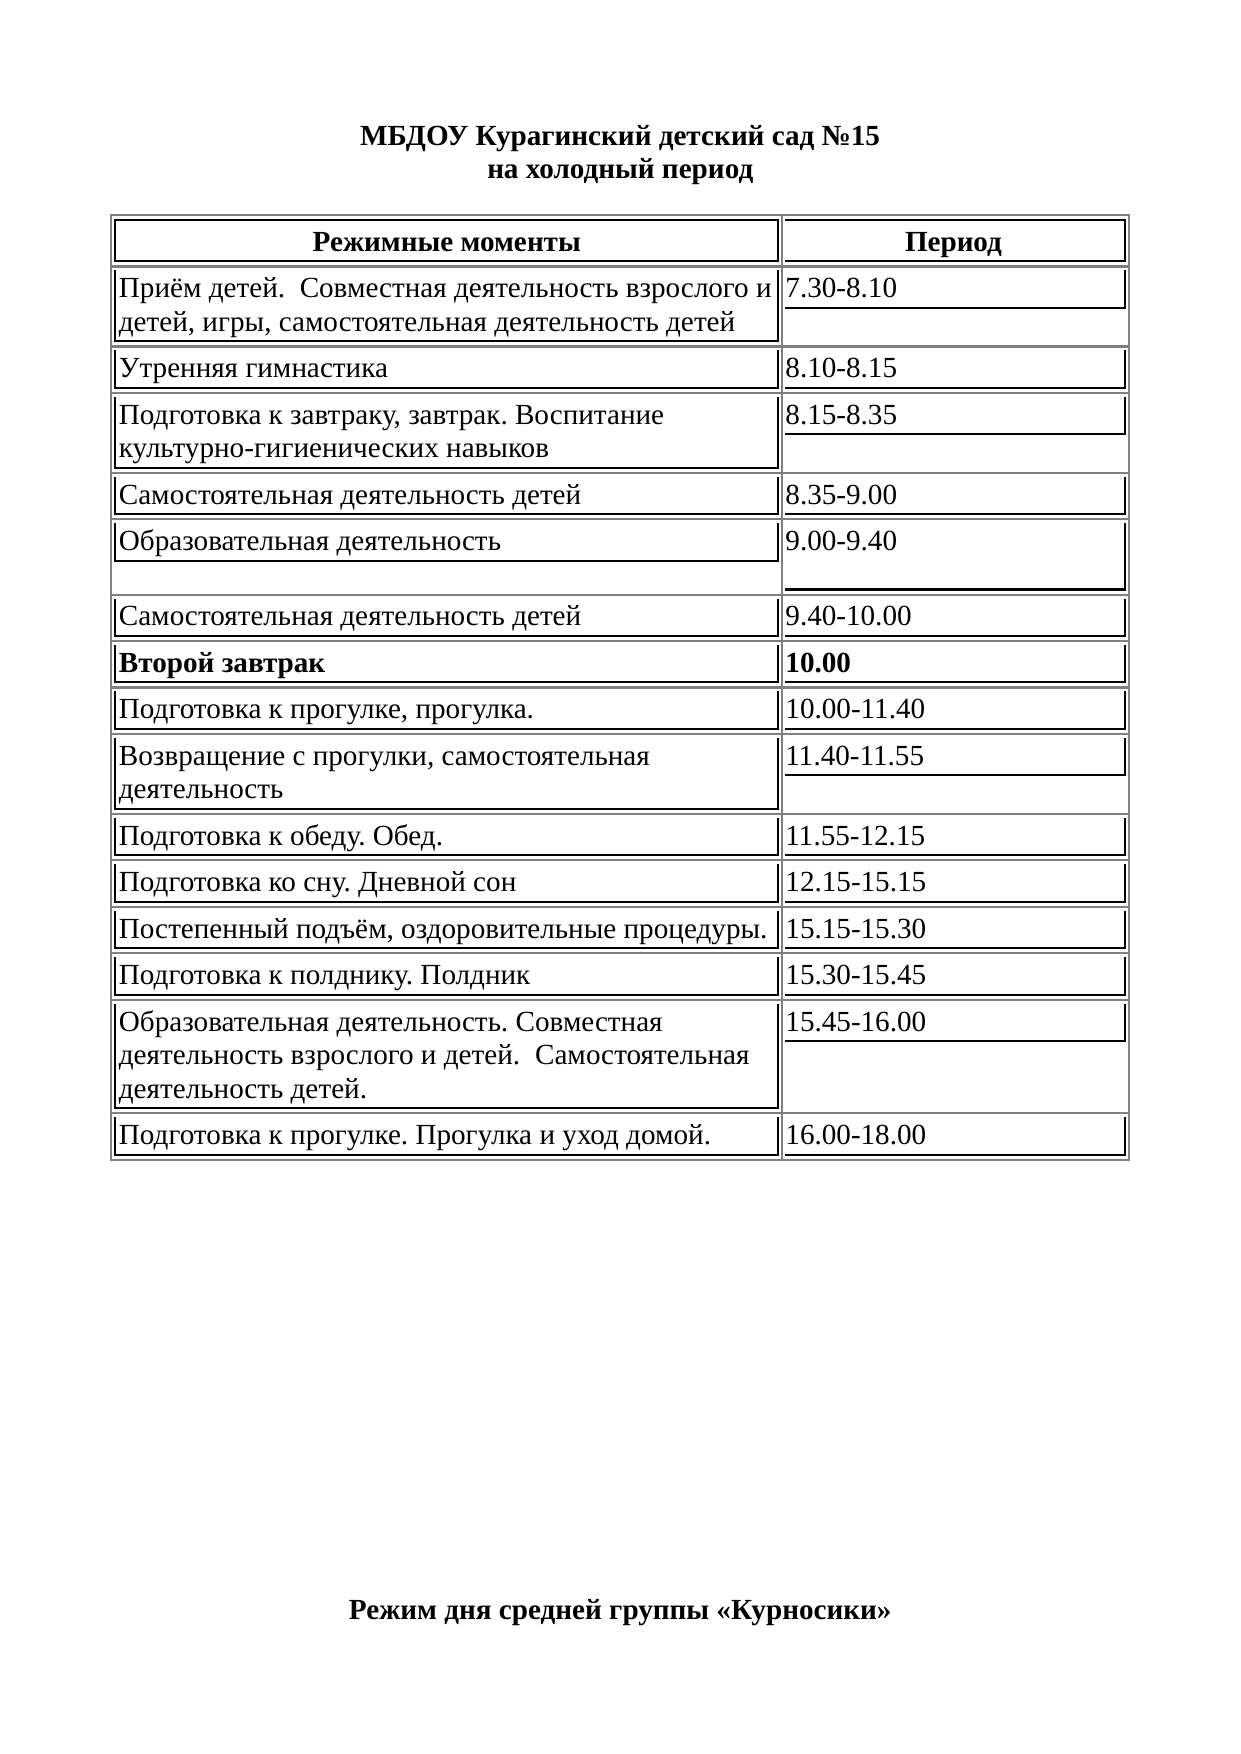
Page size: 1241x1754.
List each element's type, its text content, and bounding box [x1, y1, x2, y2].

table_cell 8.10-8.15 [783, 348, 1128, 392]
table_cell 7.30-8.10 [783, 268, 1128, 345]
table_cell Самостоятельная деятельность детей [112, 474, 781, 518]
table_cell Подготовка к полднику. Полдник [112, 954, 781, 999]
table_cell Образовательная деятельность [112, 520, 781, 593]
table_cell 11.40-11.55 [783, 735, 1128, 813]
table_cell Постепенный подъём, оздоровительные процедуры. [112, 908, 781, 952]
table_cell 15.15-15.30 [783, 908, 1128, 952]
table_cell 11.55-12.15 [783, 815, 1128, 859]
table_cell 12.15-15.15 [783, 861, 1128, 906]
text МБДОУ Курагинский детский сад №15 [118, 118, 1122, 152]
table_cell Подготовка к обеду. Обед. [112, 815, 781, 859]
table_cell 15.30-15.45 [783, 954, 1128, 999]
table_cell Самостоятельная деятельность детей [112, 596, 781, 640]
table_cell 10.00-11.40 [783, 689, 1128, 733]
table_cell Образовательная деятельность. Совместная деятельность взрослого и детей. Самостоятельная деятельность детей. [112, 1001, 781, 1112]
table_cell 15.45-16.00 [783, 1001, 1128, 1112]
table_cell 9.40-10.00 [783, 596, 1128, 640]
table_cell Второй завтрак [112, 642, 781, 686]
table_cell 9.00-9.40 [783, 520, 1128, 593]
table_cell 8.35-9.00 [783, 474, 1128, 518]
table_cell Приём детей. Совместная деятельность взрослого и детей, игры, самостоятельная деятельность детей [112, 268, 781, 345]
table_cell Подготовка к завтраку, завтрак. Воспитание культурно-гигиенических навыков [112, 394, 781, 472]
table_cell 8.15-8.35 [783, 394, 1128, 472]
table_header Период [783, 216, 1128, 265]
table_cell 10.00 [783, 642, 1128, 686]
table_cell Возвращение с прогулки, самостоятельная деятельность [112, 735, 781, 813]
table_cell Утренняя гимнастика [112, 348, 781, 392]
table_cell Подготовка к прогулке, прогулка. [112, 689, 781, 733]
table_cell 16.00-18.00 [783, 1114, 1128, 1159]
table_cell Подготовка ко сну. Дневной сон [112, 861, 781, 906]
text Режим дня средней группы «Курносики» [118, 1592, 1122, 1626]
table_cell Подготовка к прогулке. Прогулка и уход домой. [112, 1114, 781, 1159]
text на холодный период [118, 152, 1122, 185]
table_header Режимные моменты [112, 216, 781, 265]
